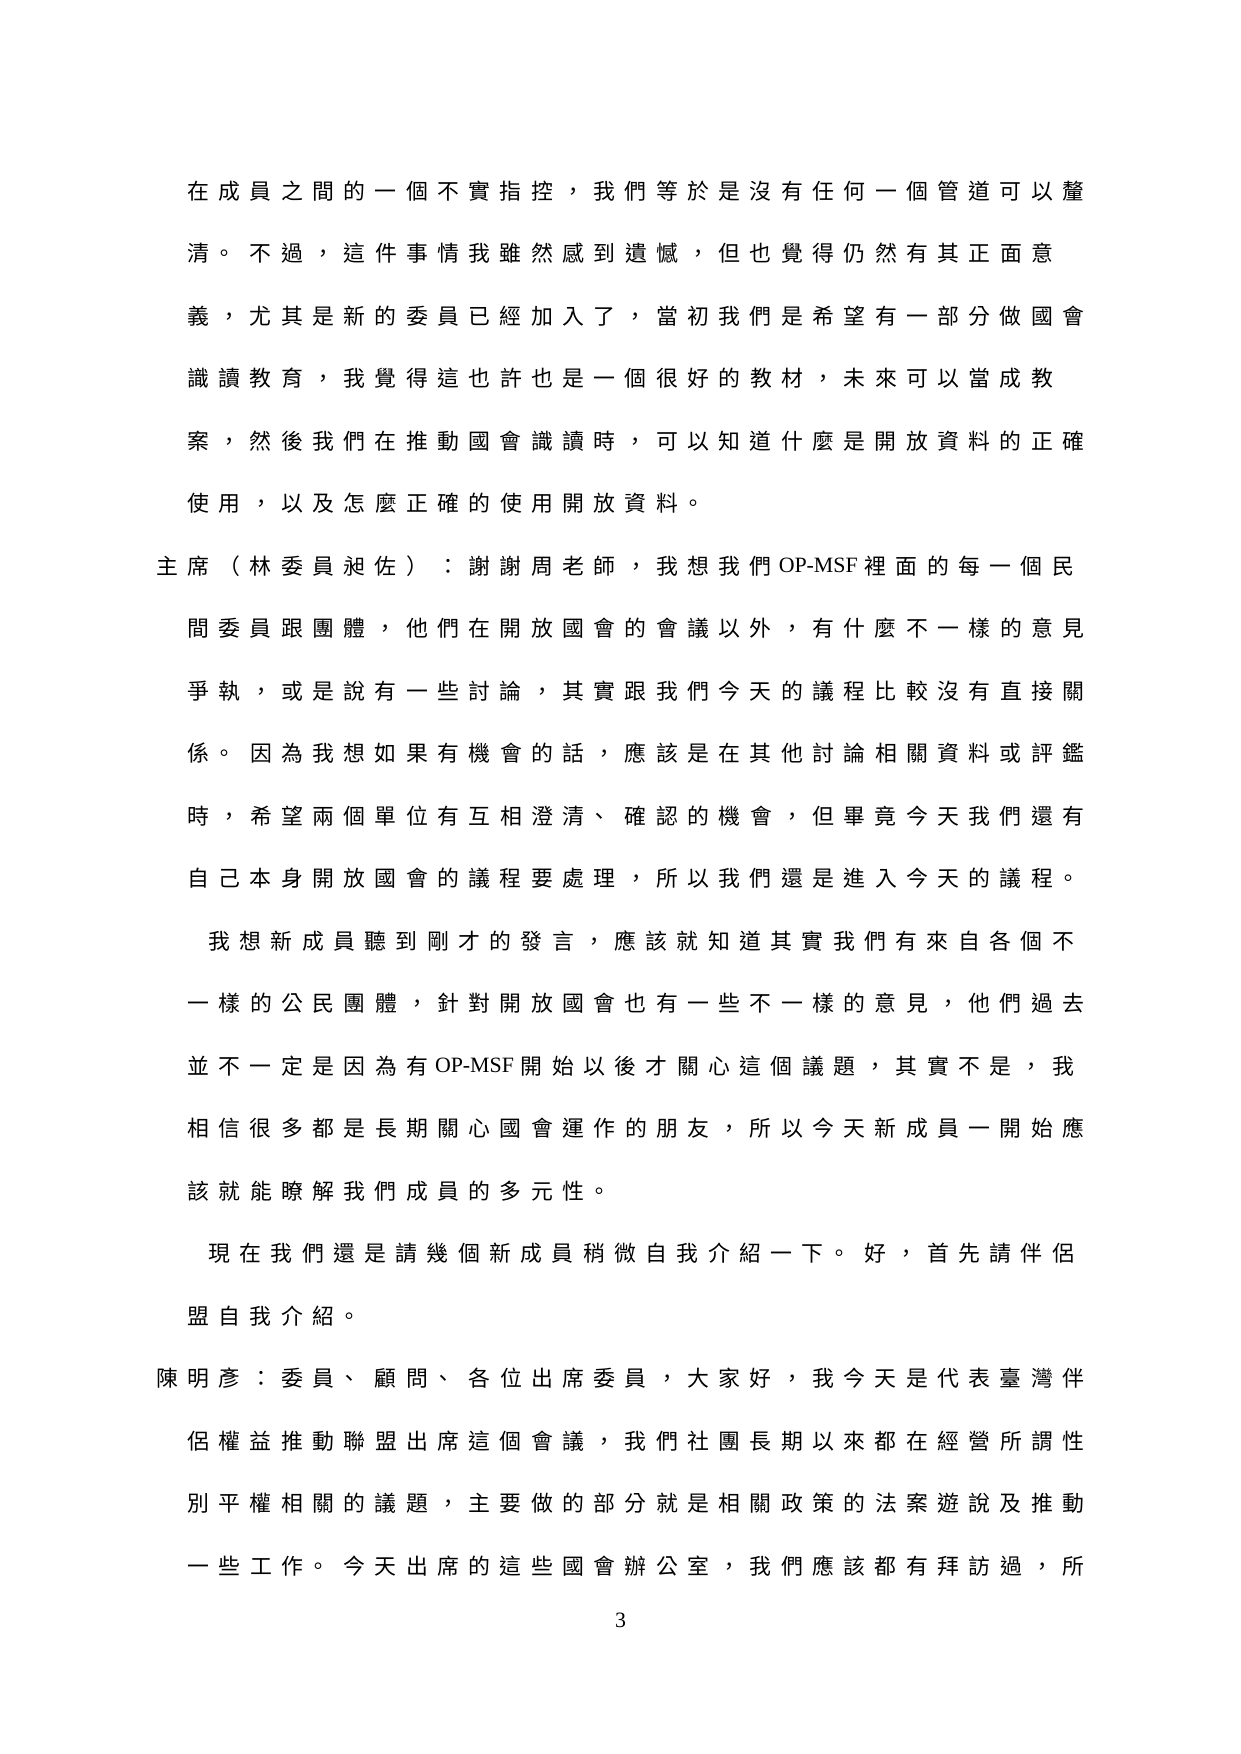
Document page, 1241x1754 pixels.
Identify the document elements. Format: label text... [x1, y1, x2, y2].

text 在成員之間的一個不實指控，我們等於是沒有任何一個管道可以釐清。不過，這件事情我雖然感到遺憾，但也覺得仍然有其正面意義，尤其是新的委員已經加入了，當初我們是希望有一部分做國會識讀教育，我覺得這也許也是一個很好的教材，未來可以當成教案，然後我們在推動國會識讀時，可以知道什麼是開放資料的正確使用，以及怎麼正確的使用開放資料。 [173, 158, 1089, 533]
text 我想新成員聽到剛才的發言，應該就知道其實我們有來自各個不一樣的公民團體，針對開放國會也有一些不一樣的意見，他們過去並不一定是因為有OP-MSF開始以後才關心這個議題，其實不是，我相信很多都是長期關心國會運作的朋友，所以今天新成員一開始應該就能瞭解我們成員的多元性。 [173, 908, 1089, 1221]
text 陳明彥：委員、顧問、各位出席委員，大家好，我今天是代表臺灣伴侶權益推動聯盟出席這個會議，我們社團長期以來都在經營所謂性別平權相關的議題，主要做的部分就是相關政策的法案遊說及推動一些工作。今天出席的這些國會辦公室，我們應該都有拜訪過，所 [151, 1346, 1089, 1596]
text 現在我們還是請幾個新成員稍微自我介紹一下。好，首先請伴侶盟自我介紹。 [173, 1221, 1089, 1346]
text 主席（林委員昶佐）：謝謝周老師，我想我們OP-MSF裡面的每一個民間委員跟團體，他們在開放國會的會議以外，有什麼不一樣的意見爭執，或是說有一些討論，其實跟我們今天的議程比較沒有直接關係。因為我想如果有機會的話，應該是在其他討論相關資料或評鑑時，希望兩個單位有互相澄清、確認的機會，但畢竟今天我們還有自己本身開放國會的議程要處理，所以我們還是進入今天的議程。 [151, 533, 1089, 908]
